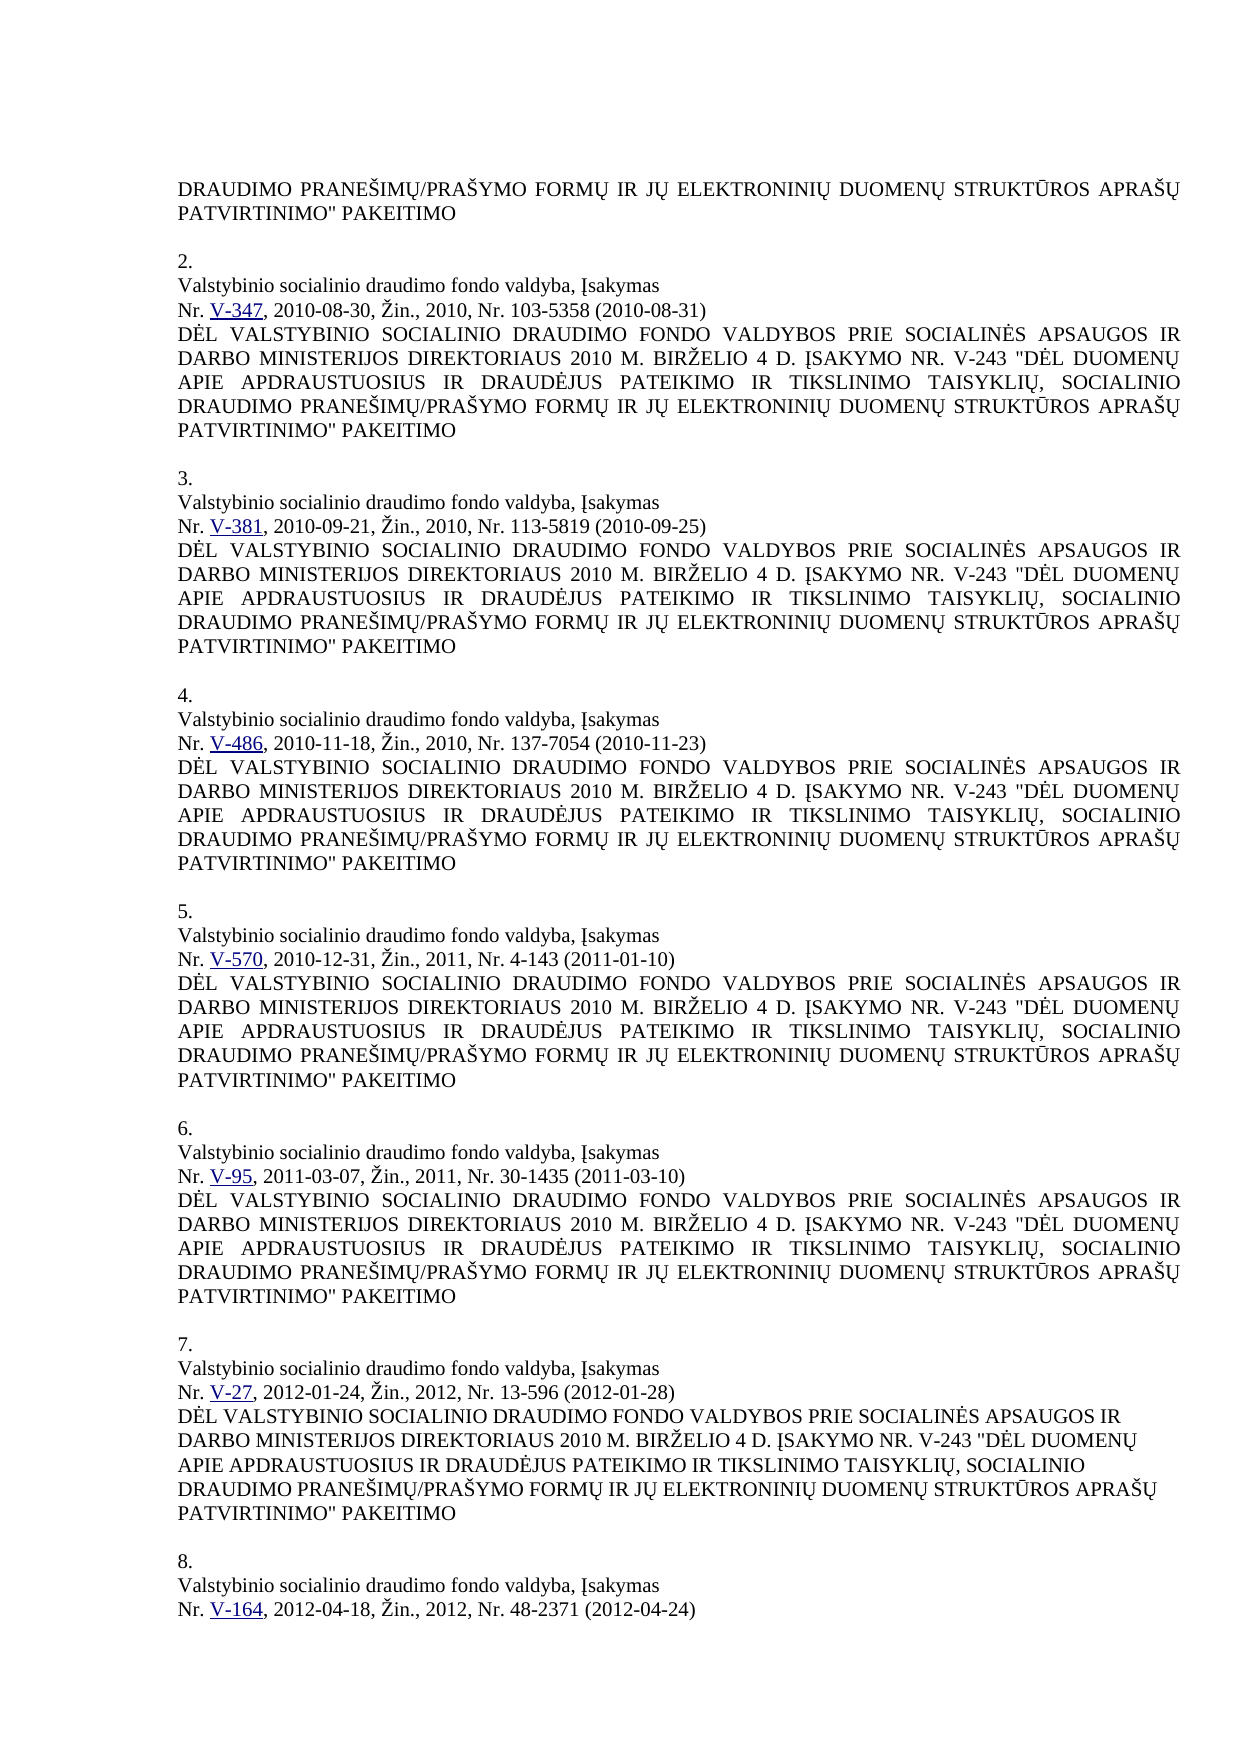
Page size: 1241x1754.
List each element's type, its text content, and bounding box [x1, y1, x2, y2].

text 5. [177, 899, 1181, 923]
text Nr. V-95, 2011-03-07, Žin., 2011, Nr. 30-1435 (2011-03-10) [177, 1164, 1181, 1188]
text DĖL VALSTYBINIO SOCIALINIO DRAUDIMO FONDO VALDYBOS PRIE SOCIALINĖS APSAUGOS IR DARBO MINISTERIJOS DIREKTORIAUS 2010 M. BIRŽELIO 4 D. ĮSAKYMO NR. V-243 "DĖL DUOMENŲ APIE APDRAUSTUOSIUS IR DRAUDĖJUS PATEIKIMO IR TIKSLINIMO TAISYKLIŲ, SOCIALINIO DRAUDIMO PRANEŠIMŲ/PRAŠYMO FORMŲ IR JŲ ELEKTRONINIŲ DUOMENŲ STRUKTŪROS APRAŠŲ PATVIRTINIMO" PAKEITIMO [177, 1404, 1181, 1525]
text Valstybinio socialinio draudimo fondo valdyba, Įsakymas [177, 273, 1181, 297]
text Valstybinio socialinio draudimo fondo valdyba, Įsakymas [177, 1356, 1181, 1380]
text DĖL VALSTYBINIO SOCIALINIO DRAUDIMO FONDO VALDYBOS PRIE SOCIALINĖS APSAUGOS IR DARBO MINISTERIJOS DIREKTORIAUS 2010 M. BIRŽELIO 4 D. ĮSAKYMO NR. V-243 "DĖL DUOMENŲ APIE APDRAUSTUOSIUS IR DRAUDĖJUS PATEIKIMO IR TIKSLINIMO TAISYKLIŲ, SOCIALINIO DRAUDIMO PRANEŠIMŲ/PRAŠYMO FORMŲ IR JŲ ELEKTRONINIŲ DUOMENŲ STRUKTŪROS APRAŠŲ PATVIRTINIMO" PAKEITIMO [177, 971, 1181, 1092]
text 4. [177, 682, 1181, 707]
text Valstybinio socialinio draudimo fondo valdyba, Įsakymas [177, 1573, 1181, 1597]
text Valstybinio socialinio draudimo fondo valdyba, Įsakymas [177, 707, 1181, 731]
text Valstybinio socialinio draudimo fondo valdyba, Įsakymas [177, 490, 1181, 514]
text 6. [177, 1116, 1181, 1140]
text Nr. V-347, 2010-08-30, Žin., 2010, Nr. 103-5358 (2010-08-31) [177, 297, 1181, 322]
text 2. [177, 249, 1181, 273]
text Nr. V-486, 2010-11-18, Žin., 2010, Nr. 137-7054 (2010-11-23) [177, 731, 1181, 755]
text 8. [177, 1549, 1181, 1573]
text DĖL VALSTYBINIO SOCIALINIO DRAUDIMO FONDO VALDYBOS PRIE SOCIALINĖS APSAUGOS IR DARBO MINISTERIJOS DIREKTORIAUS 2010 M. BIRŽELIO 4 D. ĮSAKYMO NR. V-243 "DĖL DUOMENŲ APIE APDRAUSTUOSIUS IR DRAUDĖJUS PATEIKIMO IR TIKSLINIMO TAISYKLIŲ, SOCIALINIO DRAUDIMO PRANEŠIMŲ/PRAŠYMO FORMŲ IR JŲ ELEKTRONINIŲ DUOMENŲ STRUKTŪROS APRAŠŲ PATVIRTINIMO" PAKEITIMO [177, 538, 1181, 658]
text DRAUDIMO PRANEŠIMŲ/PRAŠYMO FORMŲ IR JŲ ELEKTRONINIŲ DUOMENŲ STRUKTŪROS APRAŠŲ PATVIRTINIMO" PAKEITIMO [177, 177, 1181, 225]
text Nr. V-27, 2012-01-24, Žin., 2012, Nr. 13-596 (2012-01-28) [177, 1380, 1181, 1404]
text 3. [177, 466, 1181, 490]
text 7. [177, 1332, 1181, 1356]
text DĖL VALSTYBINIO SOCIALINIO DRAUDIMO FONDO VALDYBOS PRIE SOCIALINĖS APSAUGOS IR DARBO MINISTERIJOS DIREKTORIAUS 2010 M. BIRŽELIO 4 D. ĮSAKYMO NR. V-243 "DĖL DUOMENŲ APIE APDRAUSTUOSIUS IR DRAUDĖJUS PATEIKIMO IR TIKSLINIMO TAISYKLIŲ, SOCIALINIO DRAUDIMO PRANEŠIMŲ/PRAŠYMO FORMŲ IR JŲ ELEKTRONINIŲ DUOMENŲ STRUKTŪROS APRAŠŲ PATVIRTINIMO" PAKEITIMO [177, 1188, 1181, 1308]
text Nr. V-570, 2010-12-31, Žin., 2011, Nr. 4-143 (2011-01-10) [177, 947, 1181, 971]
text Valstybinio socialinio draudimo fondo valdyba, Įsakymas [177, 1140, 1181, 1164]
text Nr. V-381, 2010-09-21, Žin., 2010, Nr. 113-5819 (2010-09-25) [177, 514, 1181, 538]
text DĖL VALSTYBINIO SOCIALINIO DRAUDIMO FONDO VALDYBOS PRIE SOCIALINĖS APSAUGOS IR DARBO MINISTERIJOS DIREKTORIAUS 2010 M. BIRŽELIO 4 D. ĮSAKYMO NR. V-243 "DĖL DUOMENŲ APIE APDRAUSTUOSIUS IR DRAUDĖJUS PATEIKIMO IR TIKSLINIMO TAISYKLIŲ, SOCIALINIO DRAUDIMO PRANEŠIMŲ/PRAŠYMO FORMŲ IR JŲ ELEKTRONINIŲ DUOMENŲ STRUKTŪROS APRAŠŲ PATVIRTINIMO" PAKEITIMO [177, 322, 1181, 442]
text Valstybinio socialinio draudimo fondo valdyba, Įsakymas [177, 923, 1181, 947]
text Nr. V-164, 2012-04-18, Žin., 2012, Nr. 48-2371 (2012-04-24) [177, 1597, 1181, 1621]
text DĖL VALSTYBINIO SOCIALINIO DRAUDIMO FONDO VALDYBOS PRIE SOCIALINĖS APSAUGOS IR DARBO MINISTERIJOS DIREKTORIAUS 2010 M. BIRŽELIO 4 D. ĮSAKYMO NR. V-243 "DĖL DUOMENŲ APIE APDRAUSTUOSIUS IR DRAUDĖJUS PATEIKIMO IR TIKSLINIMO TAISYKLIŲ, SOCIALINIO DRAUDIMO PRANEŠIMŲ/PRAŠYMO FORMŲ IR JŲ ELEKTRONINIŲ DUOMENŲ STRUKTŪROS APRAŠŲ PATVIRTINIMO" PAKEITIMO [177, 755, 1181, 875]
